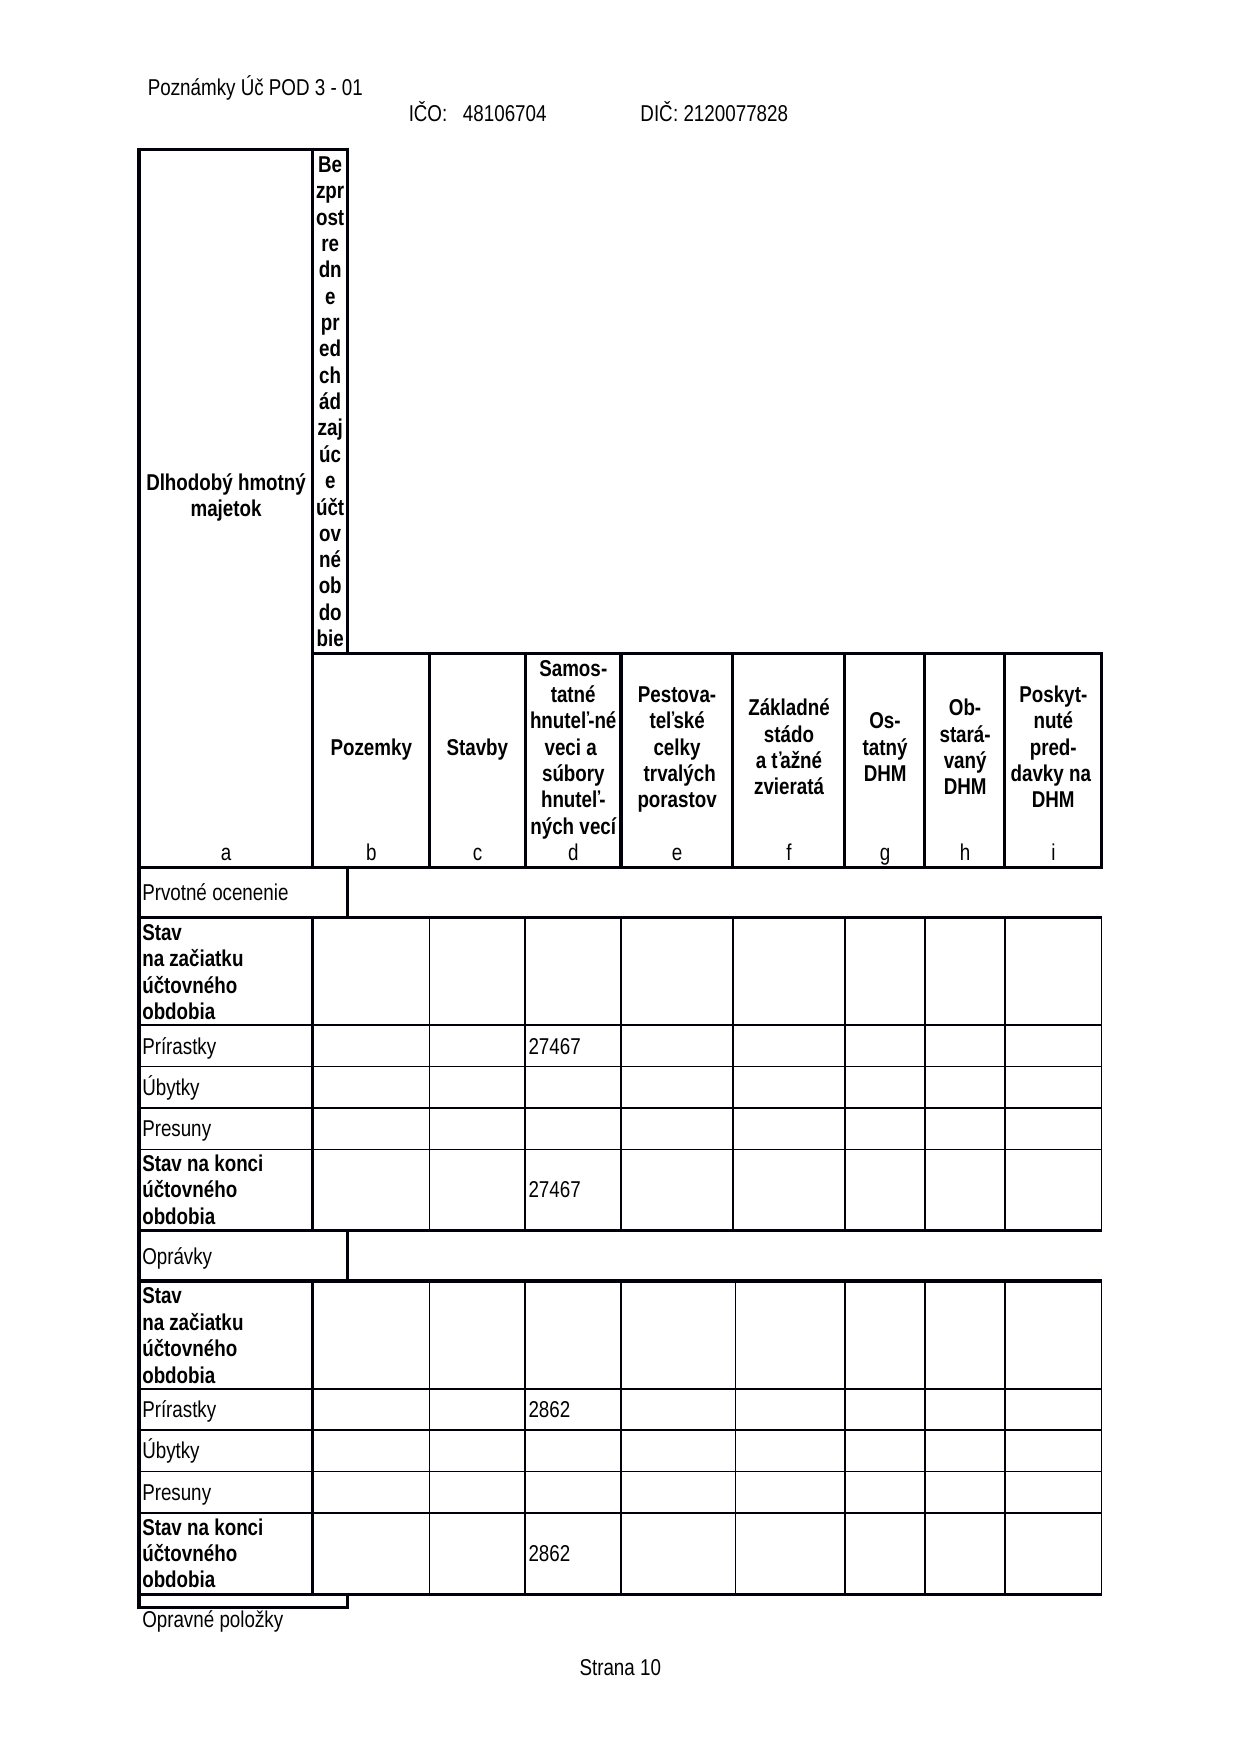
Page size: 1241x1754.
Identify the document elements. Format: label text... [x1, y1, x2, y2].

table_cell [926, 1472, 1004, 1512]
table_cell [846, 1026, 924, 1066]
table_cell e [623, 839, 731, 866]
table_cell 27467 [526, 1026, 620, 1066]
table_cell [314, 1067, 429, 1107]
table_cell [1006, 1067, 1101, 1107]
table_cell [846, 1431, 924, 1471]
table_cell Stavby [431, 655, 524, 839]
table_cell [736, 1431, 844, 1471]
table_cell [1006, 1431, 1101, 1471]
table_cell [622, 1514, 735, 1593]
table_cell Oprávky [141, 1232, 346, 1279]
table_cell Poskyt-nuté pred-davky na DHM [1006, 655, 1100, 839]
table_cell Os-tatný DHM [846, 655, 923, 839]
table_cell Samos-tatné hnuteľ-né veci a súbory hnuteľ-ných vecí [527, 655, 619, 839]
table_cell [926, 1109, 1004, 1148]
table_cell [734, 1067, 844, 1107]
table_cell h [926, 839, 1003, 866]
table_cell [622, 1472, 735, 1512]
table_cell [1006, 1150, 1101, 1229]
table_cell [926, 1390, 1004, 1429]
table_cell [846, 1390, 924, 1429]
table_cell [622, 1390, 735, 1429]
table_cell [430, 1514, 524, 1593]
table_cell [622, 919, 732, 1024]
table_cell c [431, 839, 524, 866]
table_cell [430, 1026, 524, 1066]
table_cell [314, 919, 429, 1024]
table_cell [314, 1514, 429, 1593]
table_cell Prvotné ocenenie [141, 869, 346, 916]
table_cell [526, 1109, 620, 1148]
table_cell [526, 919, 620, 1024]
table_cell [846, 1067, 924, 1107]
table_cell [926, 1514, 1004, 1593]
table_cell [846, 1109, 924, 1148]
table_cell g [846, 839, 923, 866]
table_cell [1006, 1472, 1101, 1512]
table_cell [1006, 1026, 1101, 1066]
table_cell Stav na konci účtovného obdobia [141, 1514, 311, 1593]
table_cell Opravné položky [141, 1596, 346, 1606]
table_cell [736, 1283, 844, 1388]
table_cell 2862 [526, 1514, 620, 1593]
table_cell Pozemky [314, 655, 428, 839]
table_cell a [141, 839, 311, 866]
table_cell Úbytky [141, 1067, 311, 1107]
table_cell [314, 1472, 429, 1512]
table_cell [736, 1390, 844, 1429]
table_header Bezprostredne predchádzajúce účtovné obdobie [314, 151, 346, 652]
table_cell [734, 1109, 844, 1148]
table_header Dlhodobý hmotný majetok [141, 151, 311, 839]
table_cell f [734, 839, 843, 866]
table_cell [526, 1283, 620, 1388]
table_cell [622, 1283, 735, 1388]
table_cell [734, 1026, 844, 1066]
table_cell [926, 1067, 1004, 1107]
table_cell Prírastky [141, 1390, 311, 1429]
table_cell Stav na konci účtovného obdobia [141, 1150, 311, 1229]
table_cell [430, 1150, 524, 1229]
table_cell [1006, 1109, 1101, 1148]
table_cell [926, 1150, 1004, 1229]
table_cell [736, 1514, 844, 1593]
table_cell [622, 1431, 735, 1471]
table_cell [734, 1150, 844, 1229]
table_cell [926, 919, 1004, 1024]
table_cell i [1006, 839, 1100, 866]
table_cell [1006, 919, 1101, 1024]
table_cell [314, 1109, 429, 1148]
table_cell [314, 1283, 429, 1388]
table_cell Stav na začiatku účtovného obdobia [141, 919, 311, 1024]
table_cell [622, 1150, 732, 1229]
table_cell [526, 1067, 620, 1107]
table_cell [622, 1109, 732, 1148]
table_cell [314, 1026, 429, 1066]
table_cell [314, 1390, 429, 1429]
table_cell [314, 1431, 429, 1471]
table_cell [926, 1026, 1004, 1066]
table_cell [314, 1150, 429, 1229]
table_cell [926, 1431, 1004, 1471]
table_cell Presuny [141, 1109, 311, 1148]
table_cell 2862 [526, 1390, 620, 1429]
table_cell [430, 1431, 524, 1471]
table_cell [846, 919, 924, 1024]
table_cell Presuny [141, 1472, 311, 1512]
table_cell d [527, 839, 619, 866]
table_cell [846, 1472, 924, 1512]
table_cell [526, 1431, 620, 1471]
table_cell Stav na začiatku účtovného obdobia [141, 1283, 311, 1388]
table_cell Pestova-teľské celky trvalých porastov [623, 655, 731, 839]
table_cell [430, 919, 524, 1024]
table_cell Ob-stará-vaný DHM [926, 655, 1003, 839]
table_cell [1006, 1390, 1101, 1429]
table_cell [736, 1472, 844, 1512]
table_cell 27467 [526, 1150, 620, 1229]
table_cell [926, 1283, 1004, 1388]
table_cell Prírastky [141, 1026, 311, 1066]
table_cell [430, 1283, 524, 1388]
table_cell [1006, 1283, 1101, 1388]
table_cell [430, 1067, 524, 1107]
table_cell Úbytky [141, 1431, 311, 1471]
table_cell [846, 1283, 924, 1388]
table_cell [846, 1150, 924, 1229]
table_cell [430, 1109, 524, 1148]
table_cell [734, 919, 844, 1024]
table_cell [846, 1514, 924, 1593]
table_cell [622, 1067, 732, 1107]
table_cell [1006, 1514, 1101, 1593]
table_cell [430, 1472, 524, 1512]
table_cell [430, 1390, 524, 1429]
table_cell Základné stádo a ťažné zvieratá [734, 655, 843, 839]
table_cell b [314, 839, 428, 866]
table_cell [526, 1472, 620, 1512]
table_cell [622, 1026, 732, 1066]
